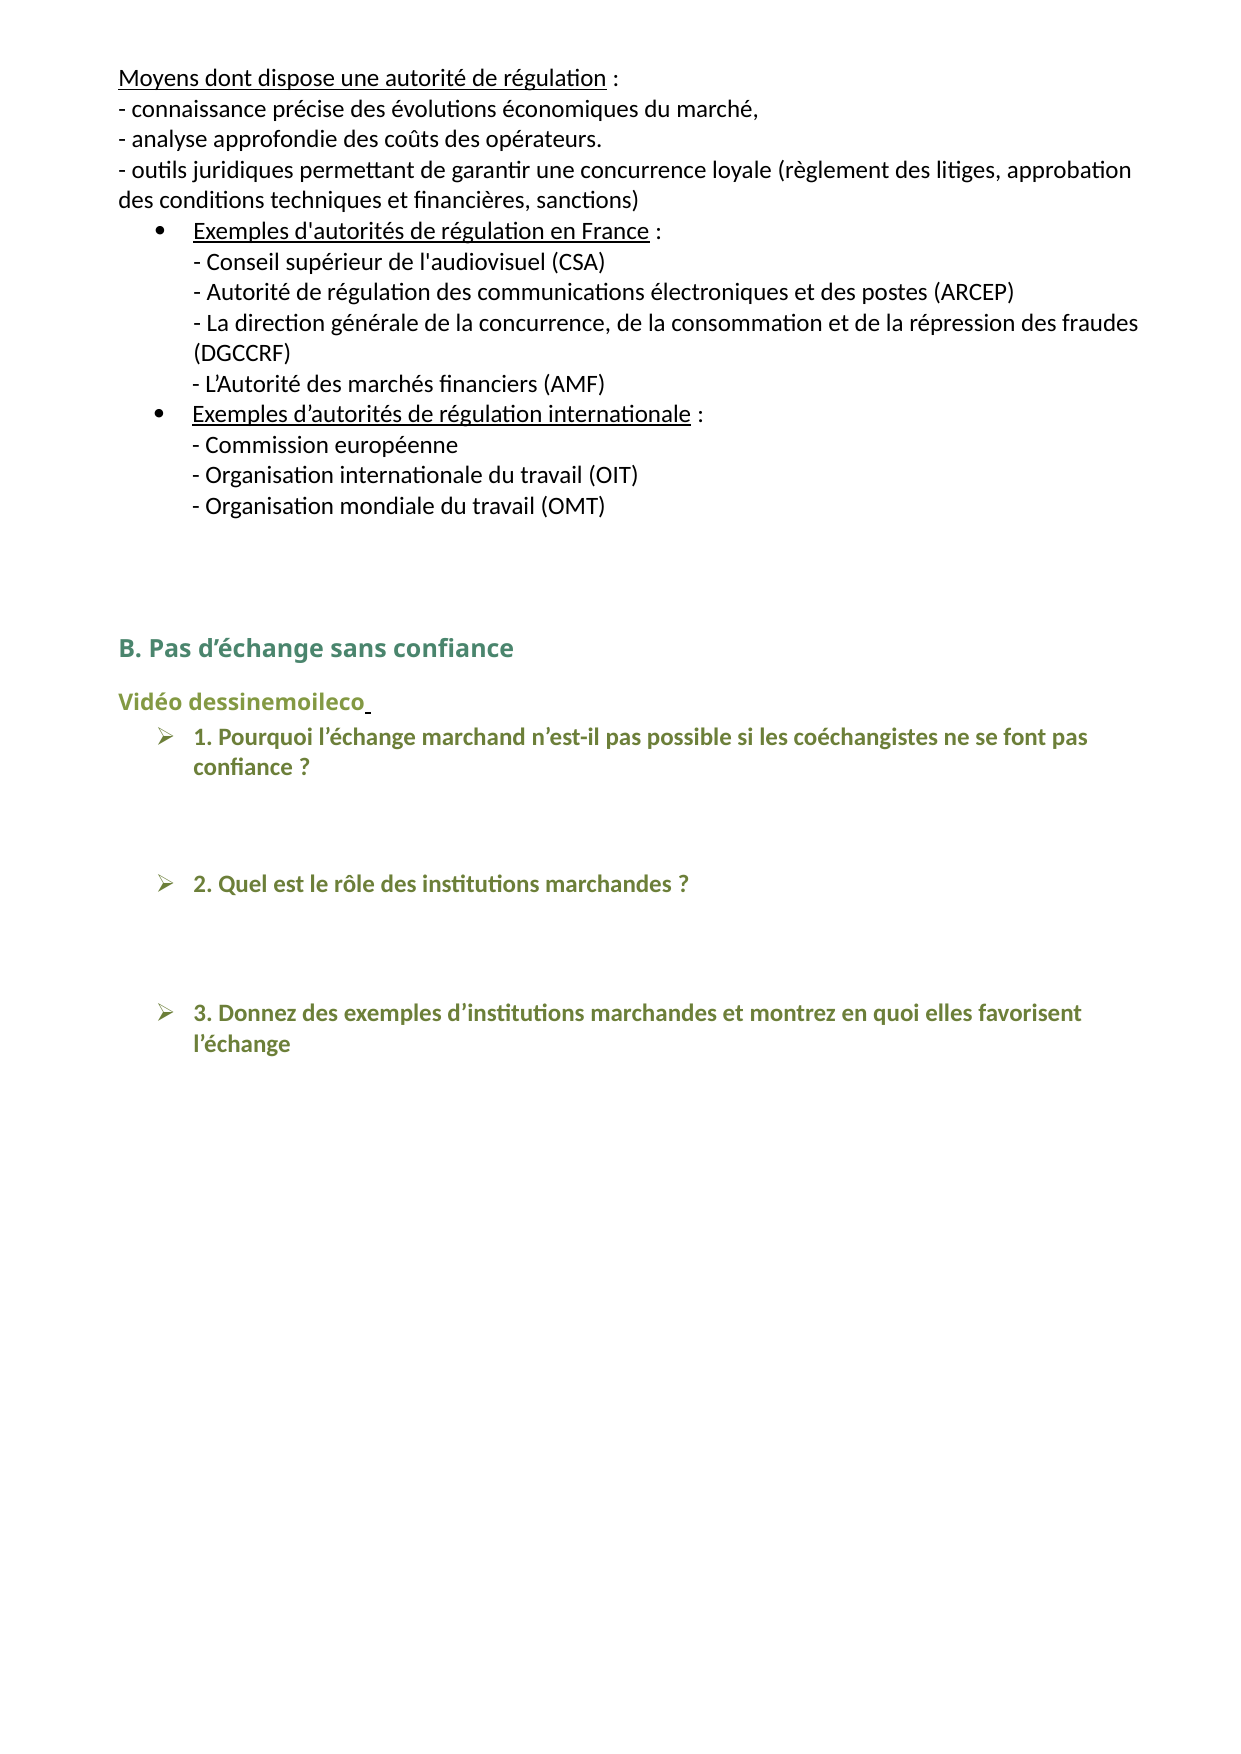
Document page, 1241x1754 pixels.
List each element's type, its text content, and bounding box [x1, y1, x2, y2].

text Moyens dont dispose une autorité de régulation : - connaissance précise des évolutions économiques du marché, - analyse approfondie des coûts des opérateurs. - outils juridiques permettant de garantir une concurrence loyale (règlement des litiges, approbation des conditions techniques et financières, sanctions) [118, 62, 1158, 215]
text - Organisation internationale du travail (OIT) [192, 459, 1158, 490]
text - La direction générale de la concurrence, de la consommation et de la répression des fraudes (DGCCRF) [193, 307, 1158, 368]
text - Organisation mondiale du travail (OMT) [192, 490, 1158, 520]
list 3. Donnez des exemples d’institutions marchandes et montrez en quoi elles favorisent l’échange [156, 997, 1158, 1058]
text Vidéo dessinemoileco [118, 686, 1158, 717]
list Exemples d'autorités de régulation en France : - Conseil supérieur de l'audiovisuel (CSA) - Autorité de régulation des communications électroniques et des postes (ARCEP) [156, 215, 1158, 307]
subtitle B. Pas d’échange sans confiance [118, 631, 1158, 665]
list 1. Pourquoi l’échange marchand n’est-il pas possible si les coéchangistes ne se font pas confiance ? [156, 721, 1158, 782]
list 2. Quel est le rôle des institutions marchandes ? [156, 868, 1158, 899]
text - Commission européenne [192, 429, 1158, 459]
list Exemples d’autorités de régulation internationale : [154, 398, 1158, 429]
text - L’Autorité des marchés financiers (AMF) [118, 368, 1158, 398]
